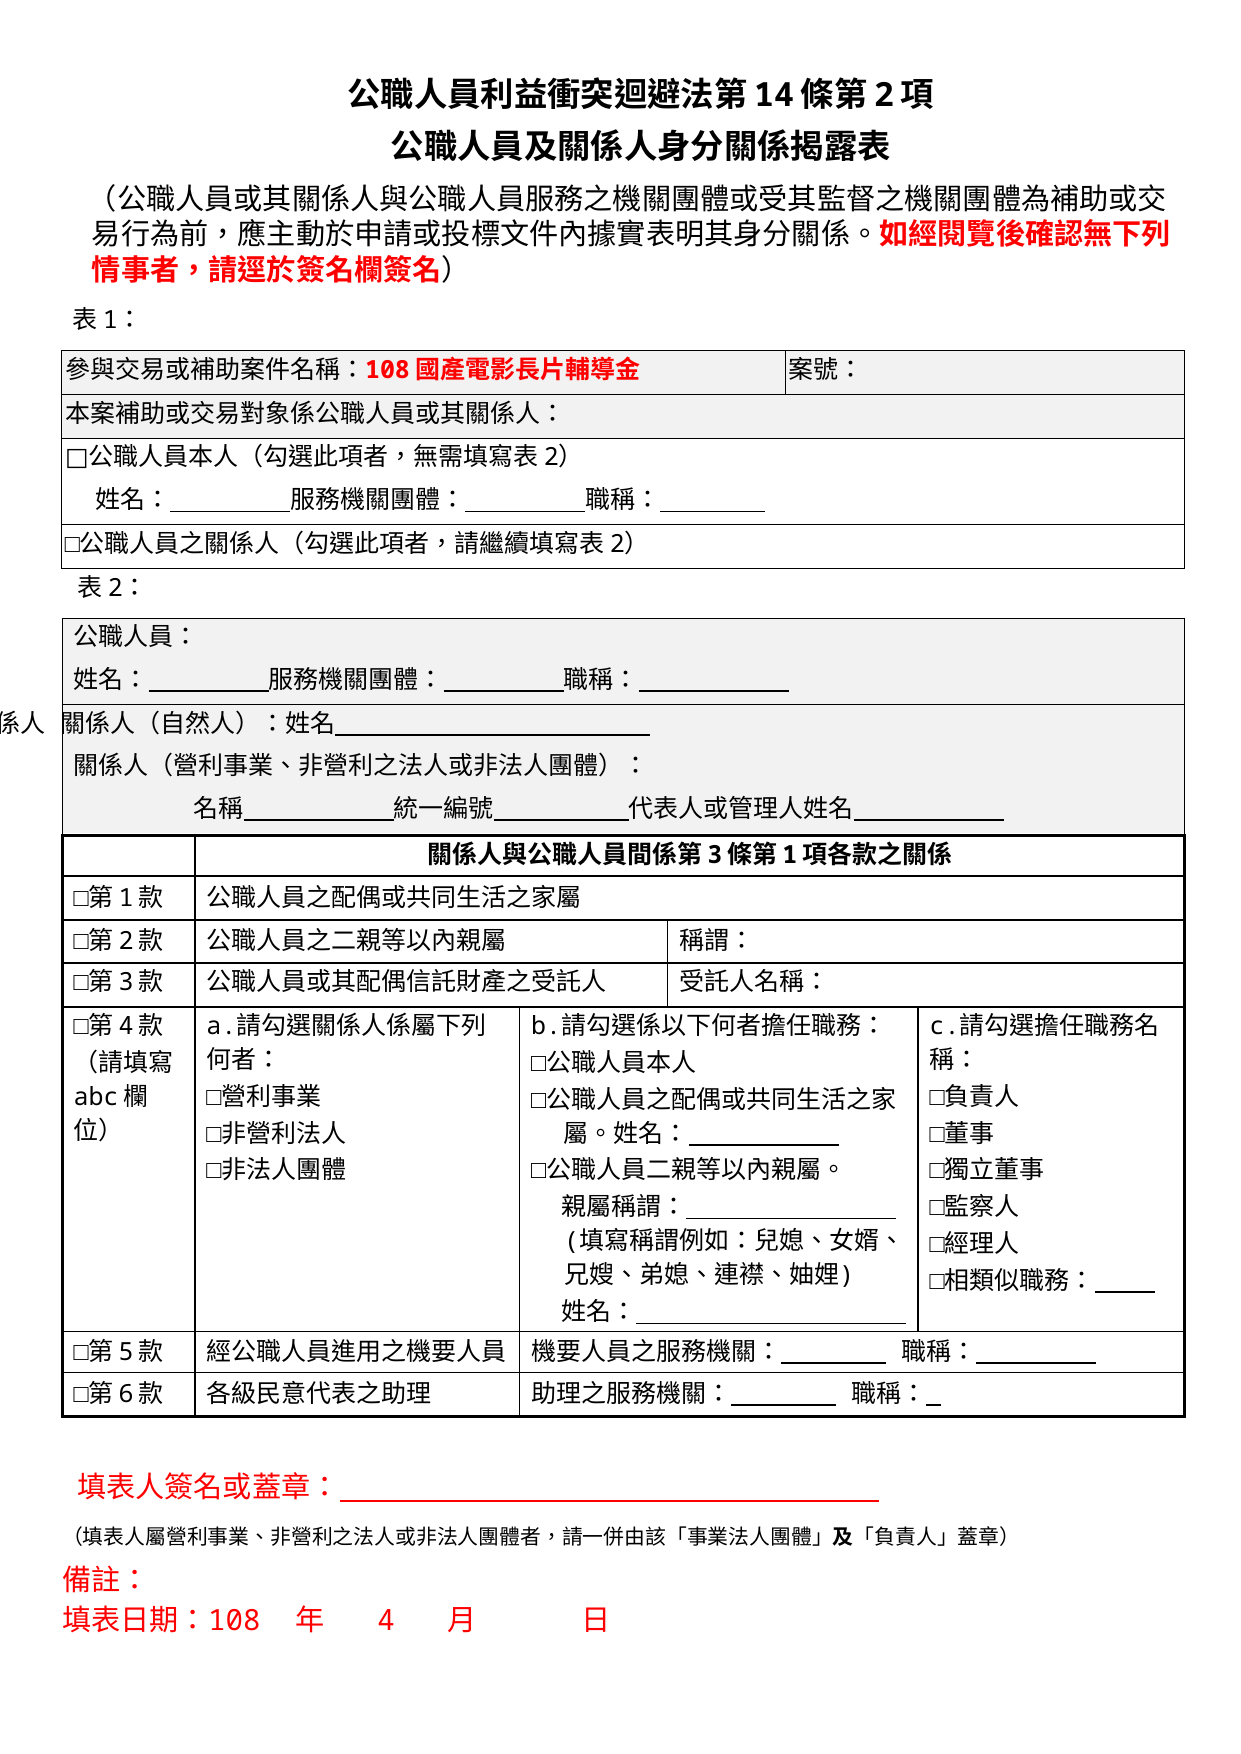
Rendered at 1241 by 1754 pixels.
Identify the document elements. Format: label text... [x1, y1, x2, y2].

table_cell 公職人員或其配偶信託財產之受託人 [196, 964, 667, 1006]
text （填表人屬營利事業、非營利之法人或非法人團體者，請一併由該「事業法人團體」及「負責人」蓋章） [62, 1514, 1110, 1552]
table_header 案號： [786, 351, 1184, 394]
table_cell 關係人 關係人（自然人）：姓名 關係人（營利事業、非營利之法人或非法人團體）： 名稱 統一編號 代表人或管理人姓名 [63, 705, 1184, 833]
text 公職人員及關係人身分關係揭露表 [33, 129, 1240, 166]
table_cell 本案補助或交易對象係公職人員或其關係人： [62, 395, 1184, 438]
table_cell c.請勾選擔任職務名稱： □負責人 □董事 □獨立董事 □監察人 □經理人 □相類似職務： [919, 1008, 1183, 1331]
table_cell □第1款 [64, 877, 194, 919]
table_cell 公職人員之配偶或共同生活之家屬 [196, 877, 1183, 919]
table_cell 各級民意代表之助理 [196, 1373, 519, 1414]
table_cell a.請勾選關係人係屬下列何者： □營利事業 □非營利法人 □非法人團體 [196, 1008, 519, 1331]
text 表1： [33, 302, 1189, 336]
table_cell □第5款 [64, 1332, 194, 1372]
table_cell 機要人員之服務機關： 職稱： [520, 1332, 1183, 1372]
table_cell 關係人與公職人員間係第3條第1項各款之關係 [196, 837, 1183, 875]
text （公職人員或其關係人與公職人員服務之機關團體或受其監督之機關團體為補助或交易行為前，應主動於申請或投標文件內據實表明其身分關係。如經閱覽後確認無下列情事者，請逕於簽名欄簽名） [88, 181, 1184, 287]
table_cell [64, 837, 194, 875]
table_cell 公職人員之二親等以內親屬 [196, 921, 667, 962]
text 備註： [62, 1561, 1110, 1598]
text 公職人員利益衝突迴避法第14條第2項 [33, 77, 1240, 114]
table_cell b.請勾選係以下何者擔任職務： □公職人員本人 □公職人員之配偶或共同生活之家屬。姓名： □公職人員二親等以內親屬。 親屬稱謂： (填寫稱謂例如：兒媳、女婿、兄嫂、弟媳、連襟、妯娌) 姓名： [520, 1008, 917, 1331]
text 表2： [33, 569, 1110, 603]
table_header 參與交易或補助案件名稱：108國產電影長片輔導金 [62, 351, 785, 394]
text 填表日期：108 年 4 月 日 [62, 1601, 1110, 1638]
table_cell 受託人名稱： [668, 964, 1183, 1006]
table_cell □公職人員之關係人（勾選此項者，請繼續填寫表2） [62, 525, 1184, 568]
table_cell 經公職人員進用之機要人員 [196, 1332, 519, 1372]
table_cell □公職人員本人（勾選此項者，無需填寫表2） 姓名： 服務機關團體： 職稱： [62, 439, 1184, 524]
table_header 公職人員： 姓名： 服務機關團體： 職稱： [63, 619, 1184, 704]
text 填表人簽名或蓋章： [77, 1466, 1110, 1506]
table_cell 稱謂： [668, 921, 1183, 962]
table_cell 助理之服務機關： 職稱： [520, 1373, 1183, 1414]
table_cell □第4款 （請填寫abc欄位） [64, 1008, 194, 1331]
table_cell □第3款 [64, 964, 194, 1006]
table_cell □第2款 [64, 921, 194, 962]
table_cell □第6款 [64, 1373, 194, 1414]
